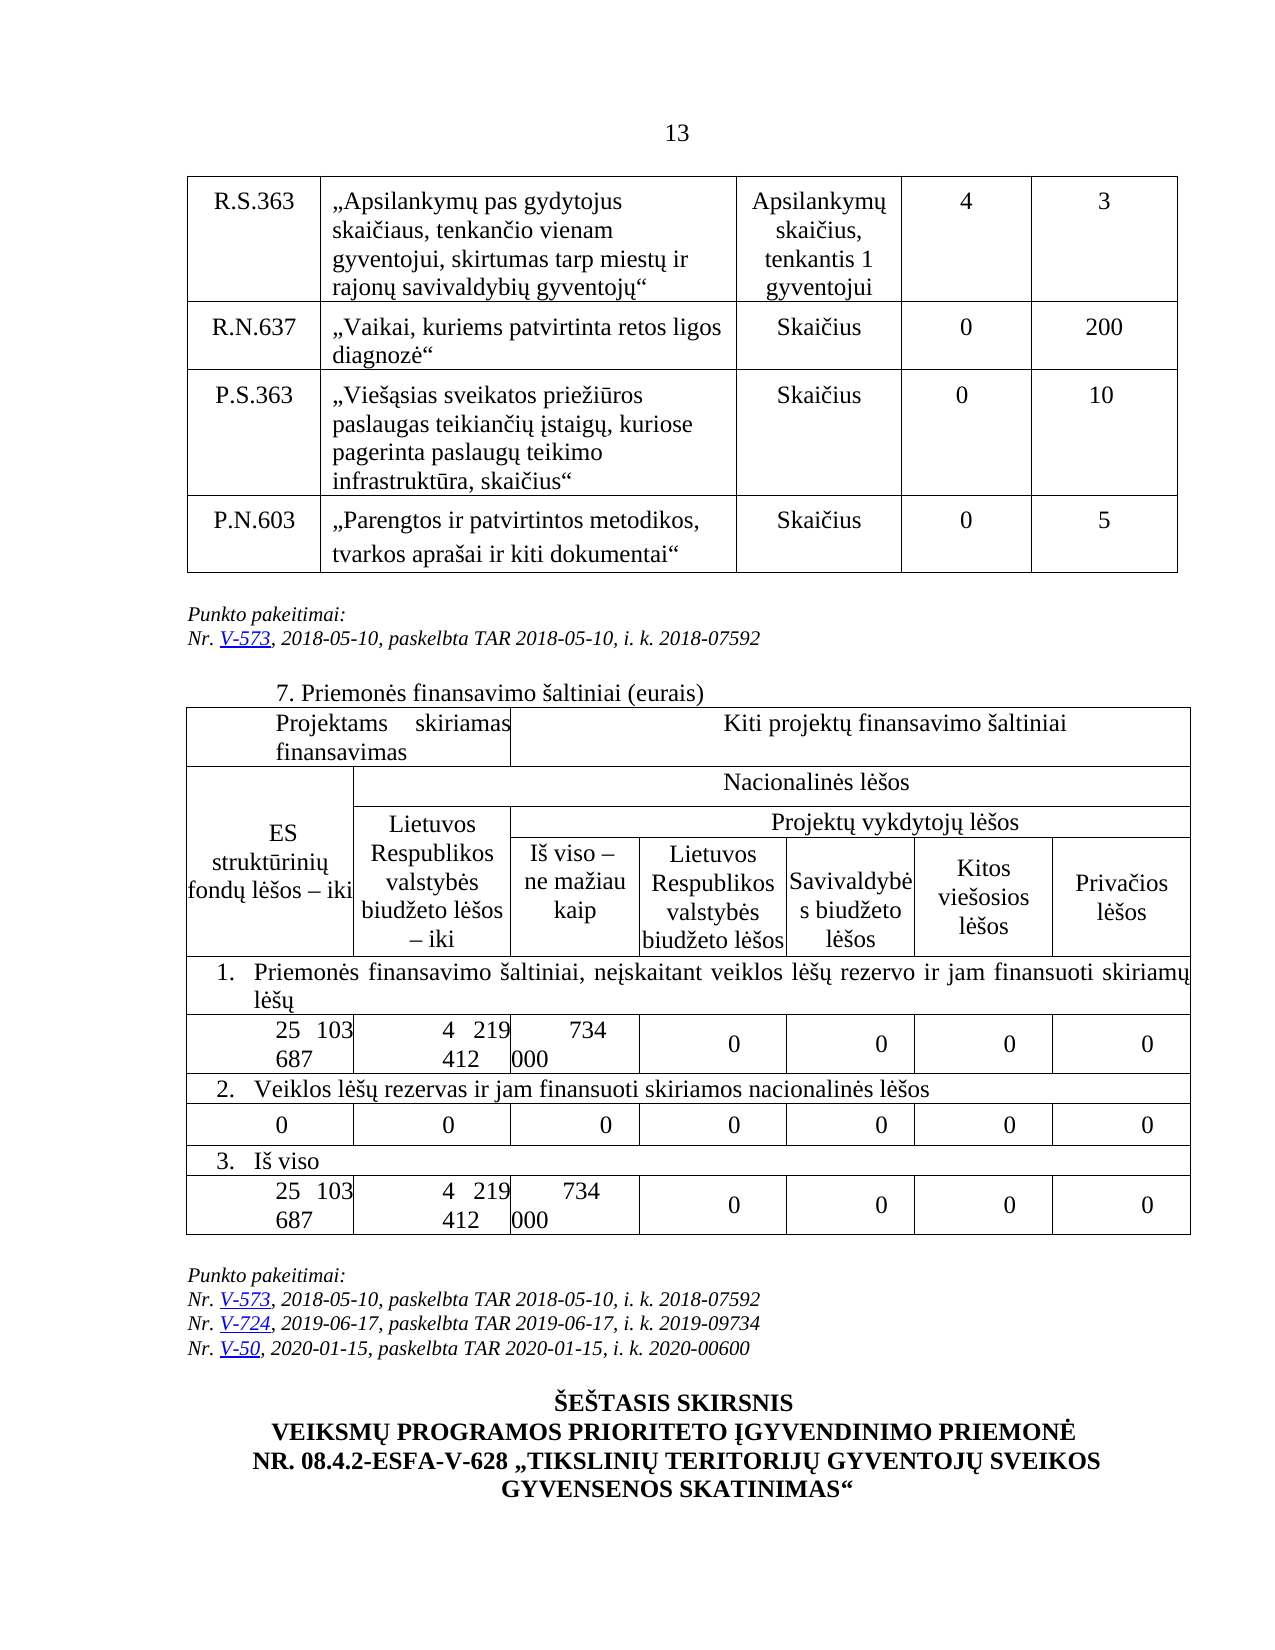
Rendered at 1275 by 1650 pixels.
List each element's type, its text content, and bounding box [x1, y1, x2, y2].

table_cell 734 000 [511, 1176, 639, 1233]
table_cell 0 [187, 1104, 353, 1145]
table_cell Kitos viešosios lėšos [915, 838, 1052, 956]
table_cell 25 103 687 [187, 1015, 353, 1073]
table_cell Skaičius [737, 302, 901, 369]
table_cell 0 [511, 1104, 639, 1145]
text Nr. V-724, 2019-06-17, paskelbta TAR 2019-06-17, i. k. 2019-09734 [187, 1311, 1167, 1335]
table_cell 3 [1032, 177, 1177, 301]
table_cell 0 [1053, 1104, 1190, 1145]
table_cell R.S.363 [188, 177, 320, 301]
table_cell 200 [1032, 302, 1177, 369]
table_cell Skaičius [737, 496, 901, 572]
table_cell 1. Priemonės finansavimo šaltiniai, neįskaitant veiklos lėšų rezervo ir jam finansuoti skiriamų lėšų [187, 957, 1190, 1014]
table_cell 2. Veiklos lėšų rezervas ir jam finansuoti skiriamos nacionalinės lėšos [187, 1074, 1190, 1102]
table_cell 5 [1032, 496, 1177, 572]
table_cell 734 000 [511, 1015, 639, 1073]
table_cell P.S.363 [188, 370, 320, 495]
table_cell 0 [787, 1176, 914, 1233]
table_cell Iš viso – ne mažiau kaip [511, 838, 639, 956]
table_cell R.N.637 [188, 302, 320, 369]
table_cell 0 [915, 1176, 1052, 1233]
table_cell 0 [354, 1104, 510, 1145]
table_cell ES struktūrinių fondų lėšos – iki [187, 767, 353, 956]
table_cell Lietuvos Respublikos valstybės biudžeto lėšos – iki [354, 807, 510, 956]
table_cell 0 [902, 370, 1031, 495]
table_cell Apsilankymų skaičius, tenkantis 1 gyventojui [737, 177, 901, 301]
table_cell 4 219 412 [354, 1176, 510, 1233]
table_cell „Parengtos ir patvirtintos metodikos, tvarkos aprašai ir kiti dokumentai“ [321, 496, 736, 572]
table_cell 0 [640, 1176, 786, 1233]
table_cell Lietuvos Respublikos valstybės biudžeto lėšos [640, 838, 786, 956]
table_header Projektams skiriamas finansavimas [187, 708, 510, 766]
text Punkto pakeitimai: [187, 1263, 1167, 1287]
text Nr. V-573, 2018-05-10, paskelbta TAR 2018-05-10, i. k. 2018-07592 [187, 1287, 1167, 1311]
table_cell 4 219 412 [354, 1015, 510, 1073]
table_cell Skaičius [737, 370, 901, 495]
text 7. Priemonės finansavimo šaltiniai (eurais) [276, 678, 1167, 707]
text Punkto pakeitimai: [187, 601, 1167, 626]
table_cell 10 [1032, 370, 1177, 495]
table_cell „Viešąsias sveikatos priežiūros paslaugas teikiančių įstaigų, kuriose pagerinta paslaugų teikimo infrastruktūra, skaičius“ [321, 370, 736, 495]
text VEIKSMŲ PROGRAMOS PRIORITETO ĮGYVENDINIMO PRIEMONĖ [187, 1417, 1167, 1446]
table_cell 0 [1053, 1015, 1190, 1073]
table_cell Projektų vykdytojų lėšos [511, 807, 1190, 837]
table_cell 0 [640, 1015, 786, 1073]
table_cell 4 [902, 177, 1031, 301]
text NR. 08.4.2-ESFA-V-628 „Tikslinių teritorijų gyventojų sveikos gyvensenos skatinimas“ [187, 1446, 1167, 1503]
table_cell 0 [915, 1015, 1052, 1073]
table_cell P.N.603 [188, 496, 320, 572]
table_cell 25 103 687 [187, 1176, 353, 1233]
table_cell 0 [787, 1104, 914, 1145]
table_cell 3. Iš viso [187, 1146, 1190, 1175]
table_cell Nacionalinės lėšos [354, 767, 1190, 806]
table_cell Savivaldybės biudžeto lėšos [787, 838, 914, 956]
table_cell 0 [640, 1104, 786, 1145]
table_cell 0 [787, 1015, 914, 1073]
table_cell 0 [902, 302, 1031, 369]
table_cell 0 [1053, 1176, 1190, 1233]
table_cell 0 [915, 1104, 1052, 1145]
text Nr. V-50, 2020-01-15, paskelbta TAR 2020-01-15, i. k. 2020-00600 [187, 1335, 1167, 1359]
table_cell Privačios lėšos [1053, 838, 1190, 956]
text ŠEŠTASIS SKIRSNIS [187, 1388, 1167, 1417]
table_header Kiti projektų finansavimo šaltiniai [511, 708, 1190, 766]
text Nr. V-573, 2018-05-10, paskelbta TAR 2018-05-10, i. k. 2018-07592 [187, 626, 1167, 649]
table_cell 0 [902, 496, 1031, 572]
table_cell „Vaikai, kuriems patvirtinta retos ligos diagnozė“ [321, 302, 736, 369]
table_cell „Apsilankymų pas gydytojus skaičiaus, tenkančio vienam gyventojui, skirtumas tarp miestų ir rajonų savivaldybių gyventojų“ [321, 177, 736, 301]
